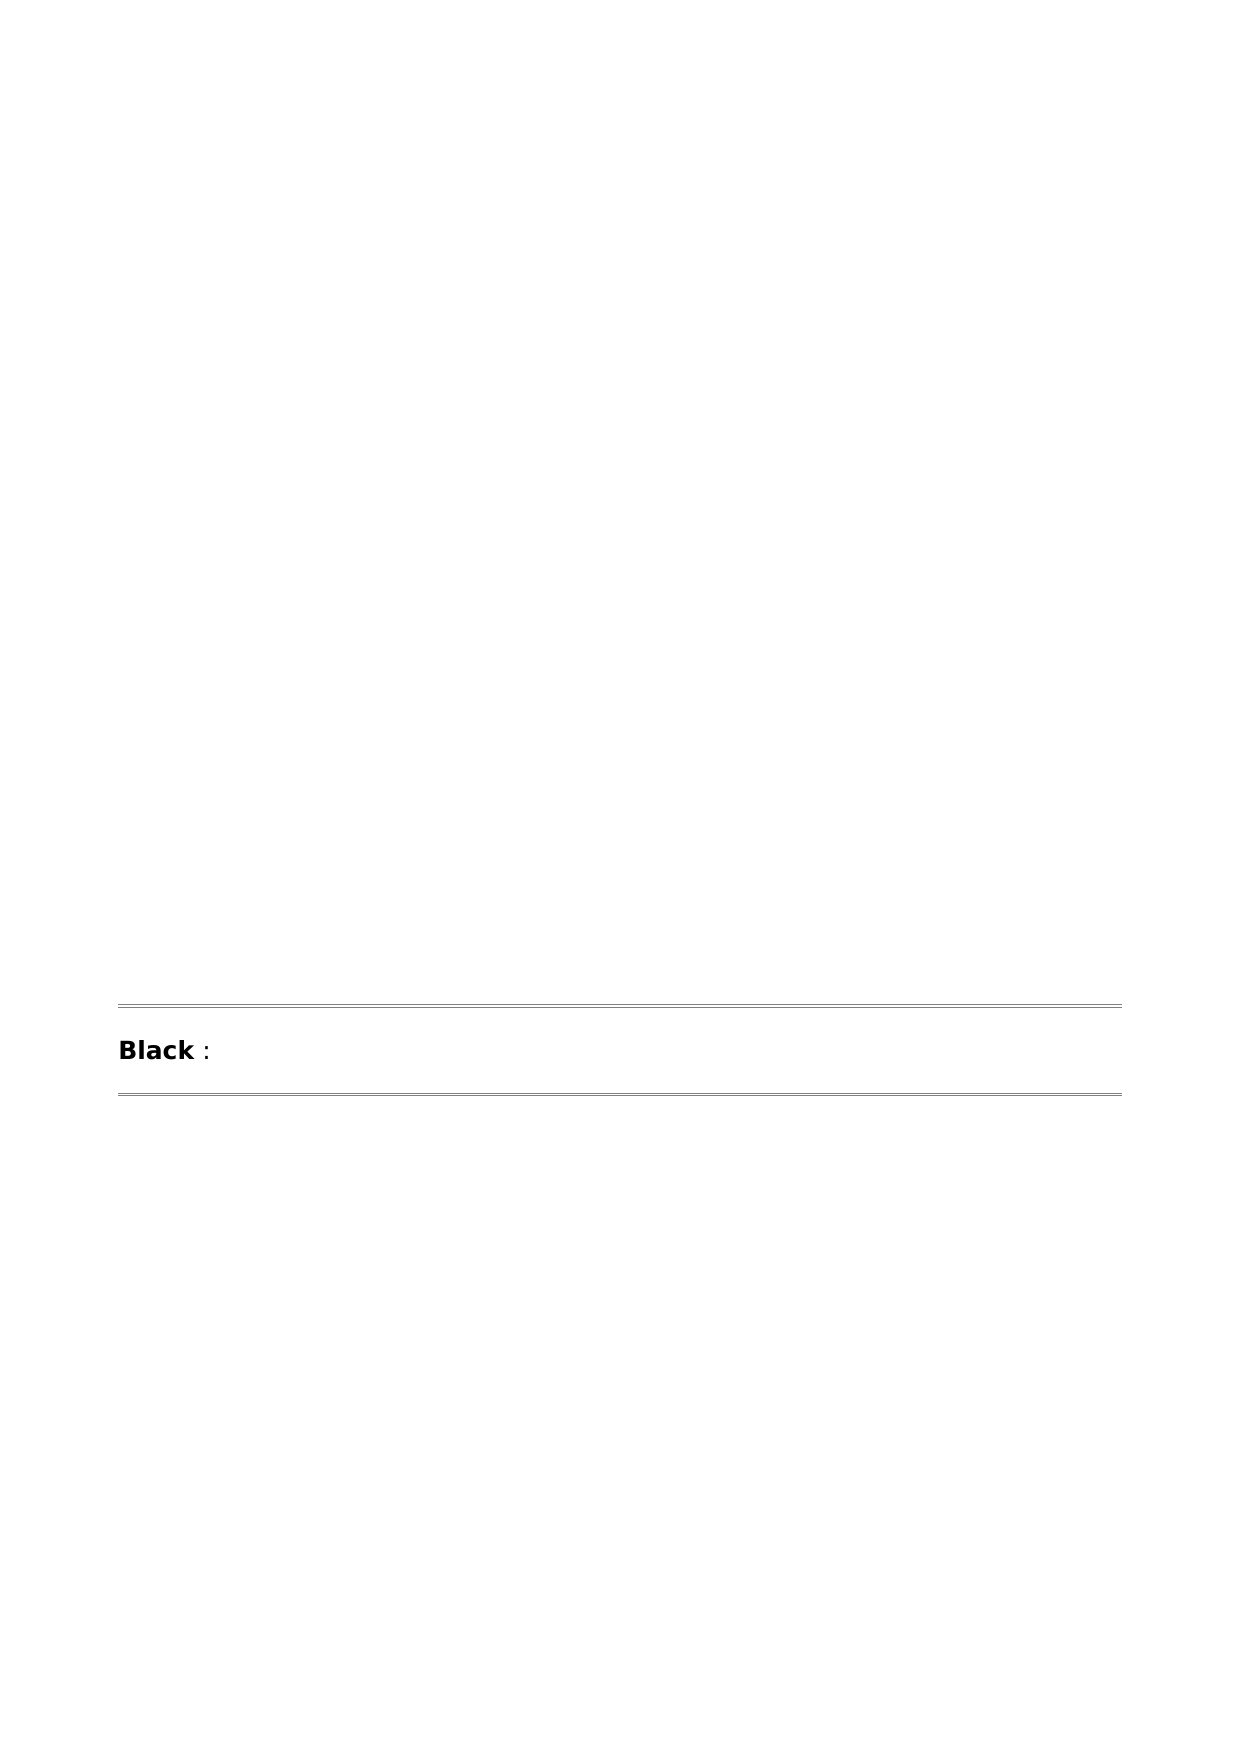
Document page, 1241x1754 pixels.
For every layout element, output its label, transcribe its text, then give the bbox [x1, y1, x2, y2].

text Black : [118, 1036, 1122, 1066]
